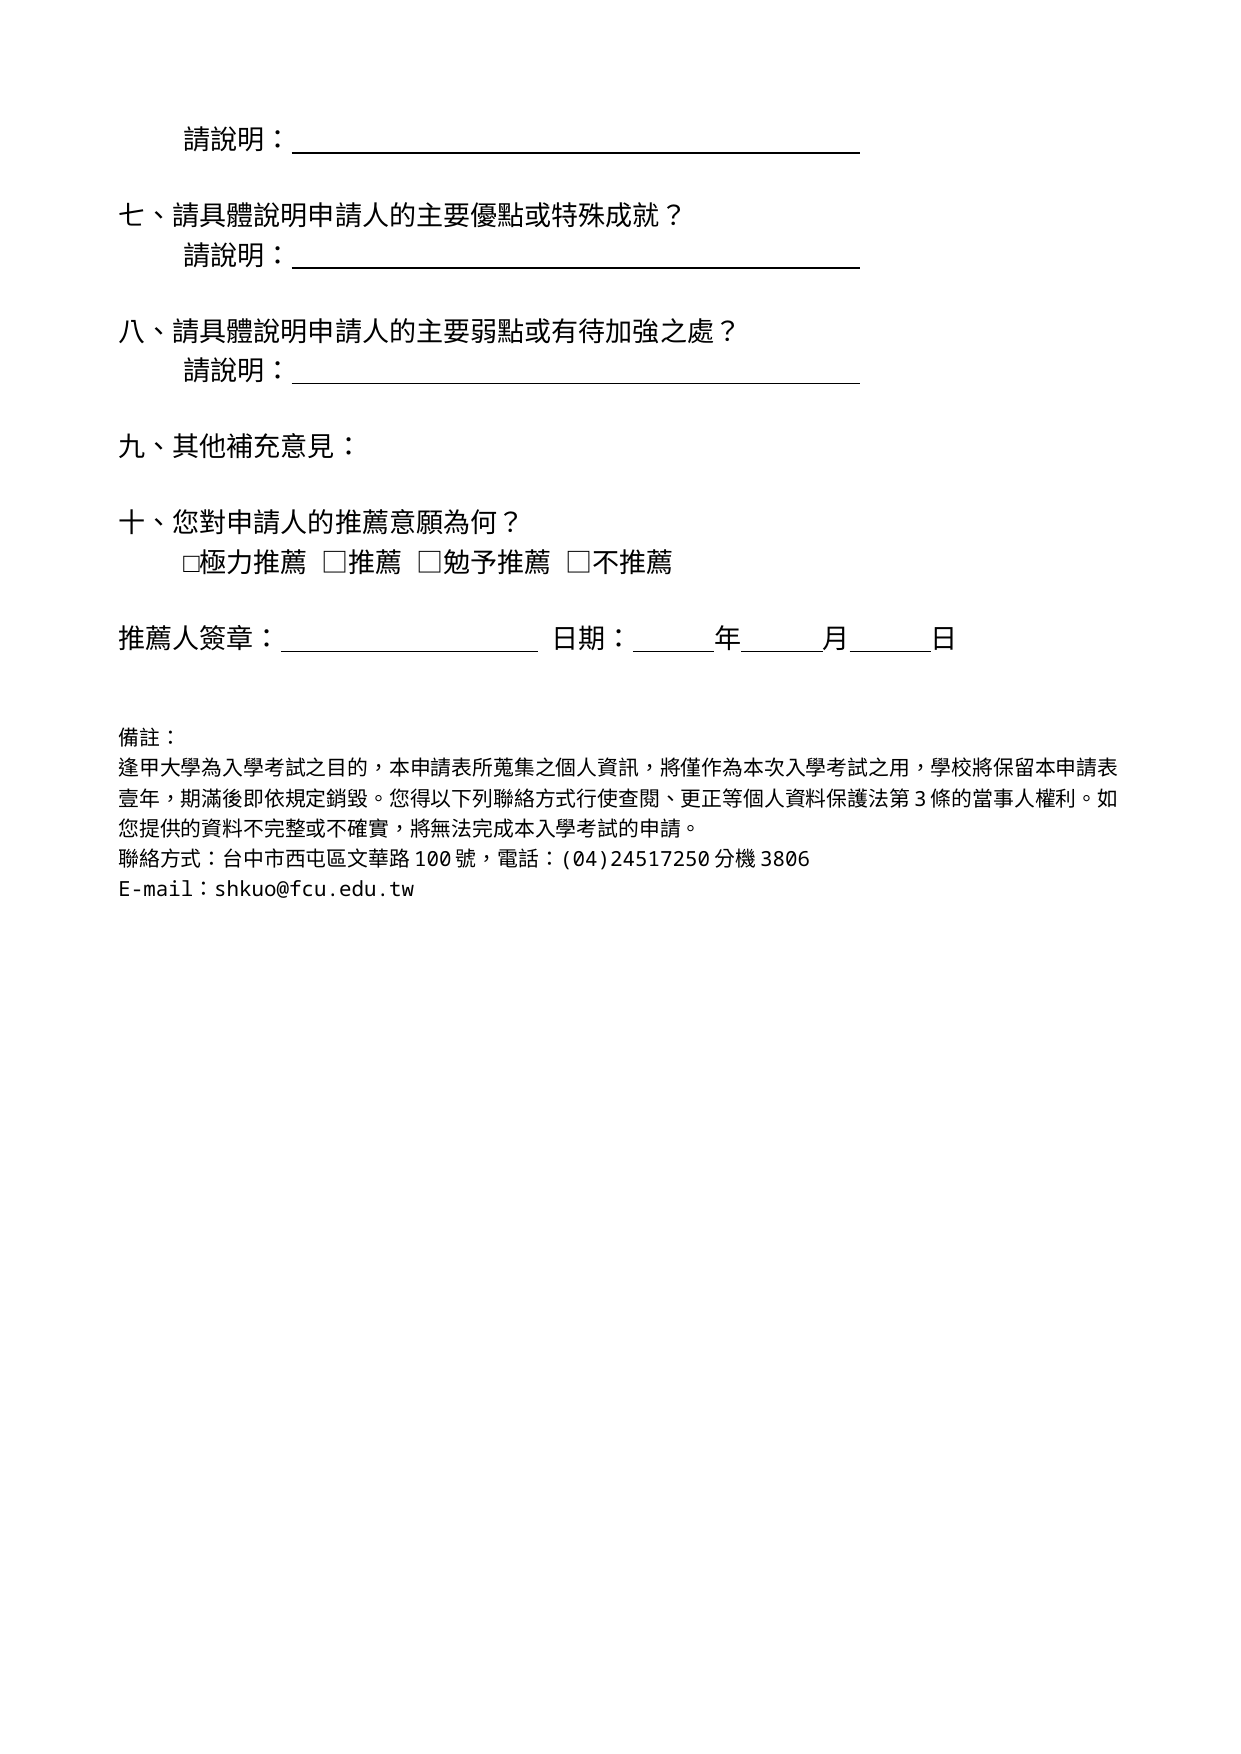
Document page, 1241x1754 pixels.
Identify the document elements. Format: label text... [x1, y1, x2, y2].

text E-mail：shkuo@fcu.edu.tw [118, 873, 1122, 903]
text 推薦人簽章： 日期： 年 月 日 [118, 617, 1122, 656]
text 逢甲大學為入學考試之目的，本申請表所蒐集之個人資訊，將僅作為本次入學考試之用，學校將保留本申請表壹年，期滿後即依規定銷毀。您得以下列聯絡方式行使查閱、更正等個人資料保護法第3條的當事人權利。如您提供的資料不完整或不確實，將無法完成本入學考試的申請。 [118, 752, 1122, 842]
text 七、請具體說明申請人的主要優點或特殊成就？ [118, 194, 1122, 233]
text 請說明： [118, 233, 1122, 273]
text 請說明： [118, 118, 1122, 157]
text 備註： [118, 721, 1122, 752]
text 聯絡方式：台中市西屯區文華路100號，電話：(04)24517250分機3806 [118, 842, 1122, 873]
text 八、請具體說明申請人的主要弱點或有待加強之處？ [118, 310, 1122, 349]
text 九、其他補充意見： [118, 425, 1122, 464]
text 十、您對申請人的推薦意願為何？ [118, 501, 1122, 541]
text □極力推薦 □推薦 □勉予推薦 □不推薦 [118, 541, 1122, 580]
text 請說明： [118, 349, 1122, 388]
